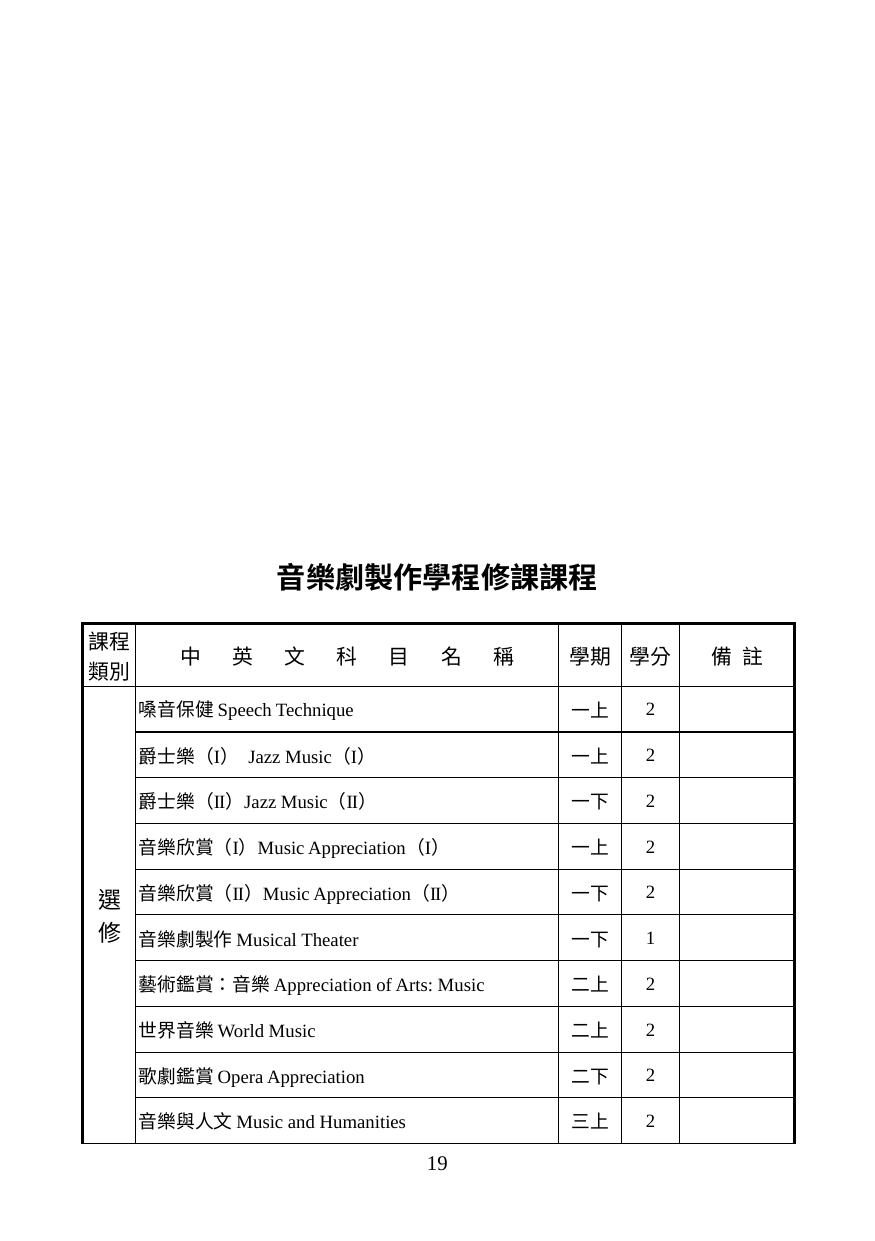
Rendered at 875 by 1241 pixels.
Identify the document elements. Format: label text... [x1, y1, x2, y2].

table_cell 一下 [559, 778, 621, 823]
table_cell 選 修 [84, 687, 135, 1143]
table_cell 音樂欣賞（I）Music Appreciation（I） [136, 824, 558, 869]
table_cell 二上 [559, 1007, 621, 1052]
table_cell 2 [622, 1007, 679, 1052]
table_cell 歌劇鑑賞Opera Appreciation [136, 1053, 558, 1097]
table_cell 二下 [559, 1053, 621, 1097]
table_cell 音樂欣賞（II）Music Appreciation（II） [136, 870, 558, 914]
table_cell [680, 961, 793, 1006]
table_cell 2 [622, 870, 679, 914]
table_cell 2 [622, 687, 679, 731]
table_cell 一下 [559, 915, 621, 960]
table_cell [680, 733, 793, 777]
table_cell 1 [622, 915, 679, 960]
table_cell 音樂劇製作Musical Theater [136, 915, 558, 960]
table_cell 嗓音保健Speech Technique [136, 687, 558, 731]
table_cell 爵士樂（II）Jazz Music（II） [136, 778, 558, 823]
table_cell 一下 [559, 870, 621, 914]
text 音樂劇製作學程修課課程 [83, 555, 791, 597]
table_cell [680, 778, 793, 823]
table_cell [680, 915, 793, 960]
table_cell [680, 824, 793, 869]
table_header 學分 [622, 625, 679, 686]
table_cell 世界音樂World Music [136, 1007, 558, 1052]
table_cell 一上 [559, 824, 621, 869]
table_cell [680, 687, 793, 731]
table_cell 爵士樂（I） Jazz Music（I） [136, 733, 558, 777]
table_header 學期 [559, 625, 621, 686]
table_cell 2 [622, 961, 679, 1006]
table_cell 二上 [559, 961, 621, 1006]
table_cell 2 [622, 778, 679, 823]
table_header 課程 類別 [84, 625, 135, 686]
table_cell [680, 870, 793, 914]
table_cell 2 [622, 1098, 679, 1143]
table_cell 2 [622, 824, 679, 869]
table_cell 一上 [559, 733, 621, 777]
table_cell [680, 1007, 793, 1052]
table_cell 音樂與人文Music and Humanities [136, 1098, 558, 1143]
table_cell 三上 [559, 1098, 621, 1143]
table_header 中 英 文 科 目 名 稱 [136, 625, 558, 686]
table_cell 2 [622, 1053, 679, 1097]
table_cell [680, 1053, 793, 1097]
table_cell [680, 1098, 793, 1143]
table_cell 2 [622, 733, 679, 777]
table_cell 藝術鑑賞：音樂Appreciation of Arts: Music [136, 961, 558, 1006]
table_cell 一上 [559, 687, 621, 731]
table_header 備 註 [680, 625, 793, 686]
